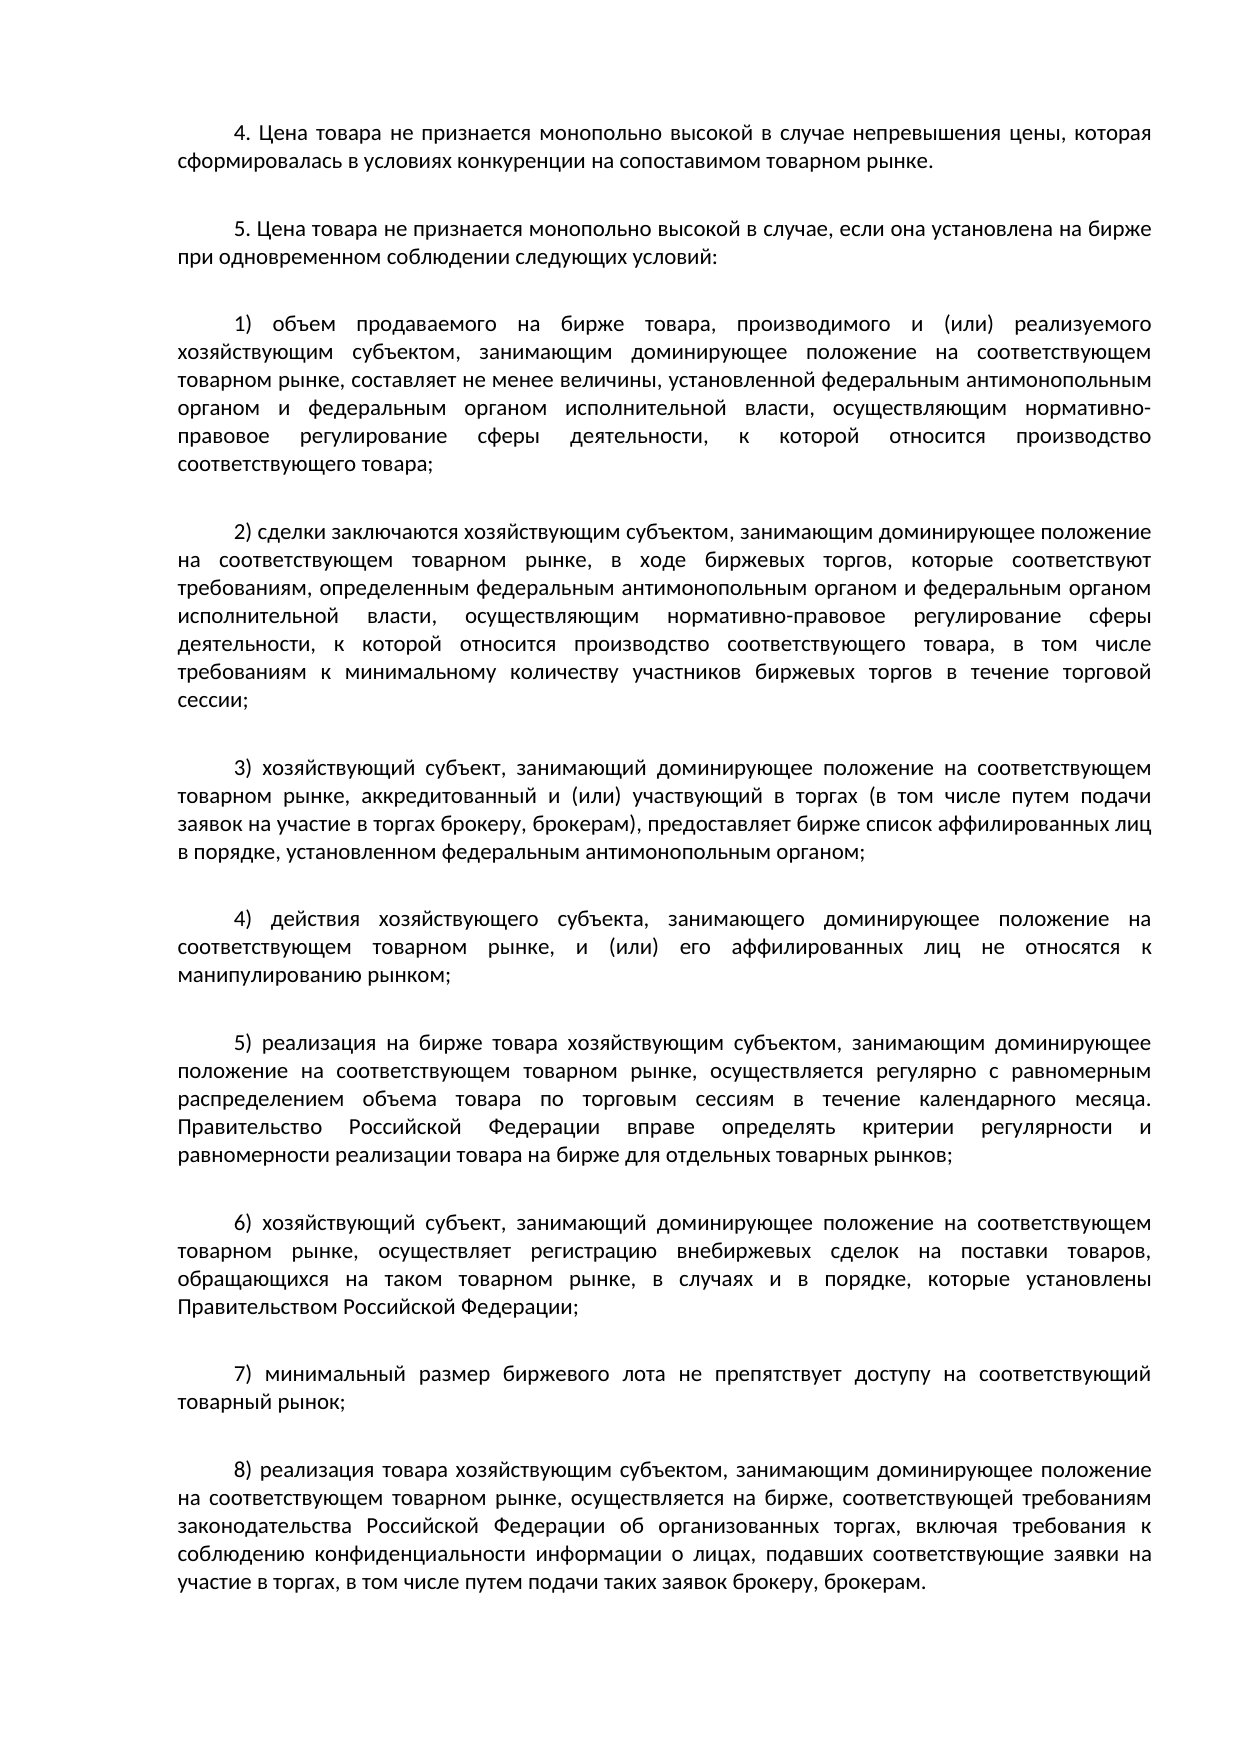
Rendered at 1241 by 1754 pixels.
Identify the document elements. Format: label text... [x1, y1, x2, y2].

text 2) сделки заключаются хозяйствующим субъектом, занимающим доминирующее положение на соответствующем товарном рынке, в ходе биржевых торгов, которые соответствуют требованиям, определенным федеральным антимонопольным органом и федеральным органом исполнительной власти, осуществляющим нормативно-правовое регулирование сферы деятельности, к которой относится производство соответствующего товара, в том числе требованиям к минимальному количеству участников биржевых торгов в течение торговой сессии; [177, 517, 1152, 713]
text 1) объем продаваемого на бирже товара, производимого и (или) реализуемого хозяйствующим субъектом, занимающим доминирующее положение на соответствующем товарном рынке, составляет не менее величины, установленной федеральным антимонопольным органом и федеральным органом исполнительной власти, осуществляющим нормативно-правовое регулирование сферы деятельности, к которой относится производство соответствующего товара; [177, 309, 1152, 477]
text 6) хозяйствующий субъект, занимающий доминирующее положение на соответствующем товарном рынке, осуществляет регистрацию внебиржевых сделок на поставки товаров, обращающихся на таком товарном рынке, в случаях и в порядке, которые установлены Правительством Российской Федерации; [177, 1208, 1152, 1320]
text 4) действия хозяйствующего субъекта, занимающего доминирующее положение на соответствующем товарном рынке, и (или) его аффилированных лиц не относятся к манипулированию рынком; [177, 904, 1152, 988]
text 5. Цена товара не признается монопольно высокой в случае, если она установлена на бирже при одновременном соблюдении следующих условий: [177, 214, 1152, 270]
text 3) хозяйствующий субъект, занимающий доминирующее положение на соответствующем товарном рынке, аккредитованный и (или) участвующий в торгах (в том числе путем подачи заявок на участие в торгах брокеру, брокерам), предоставляет бирже список аффилированных лиц в порядке, установленном федеральным антимонопольным органом; [177, 753, 1152, 865]
text 7) минимальный размер биржевого лота не препятствует доступу на соответствующий товарный рынок; [177, 1359, 1152, 1416]
text 8) реализация товара хозяйствующим субъектом, занимающим доминирующее положение на соответствующем товарном рынке, осуществляется на бирже, соответствующей требованиям законодательства Российской Федерации об организованных торгах, включая требования к соблюдению конфиденциальности информации о лицах, подавших соответствующие заявки на участие в торгах, в том числе путем подачи таких заявок брокеру, брокерам. [177, 1455, 1152, 1595]
text 5) реализация на бирже товара хозяйствующим субъектом, занимающим доминирующее положение на соответствующем товарном рынке, осуществляется регулярно с равномерным распределением объема товара по торговым сессиям в течение календарного месяца. Правительство Российской Федерации вправе определять критерии регулярности и равномерности реализации товара на бирже для отдельных товарных рынков; [177, 1028, 1152, 1168]
text 4. Цена товара не признается монопольно высокой в случае непревышения цены, которая сформировалась в условиях конкуренции на сопоставимом товарном рынке. [177, 118, 1152, 174]
